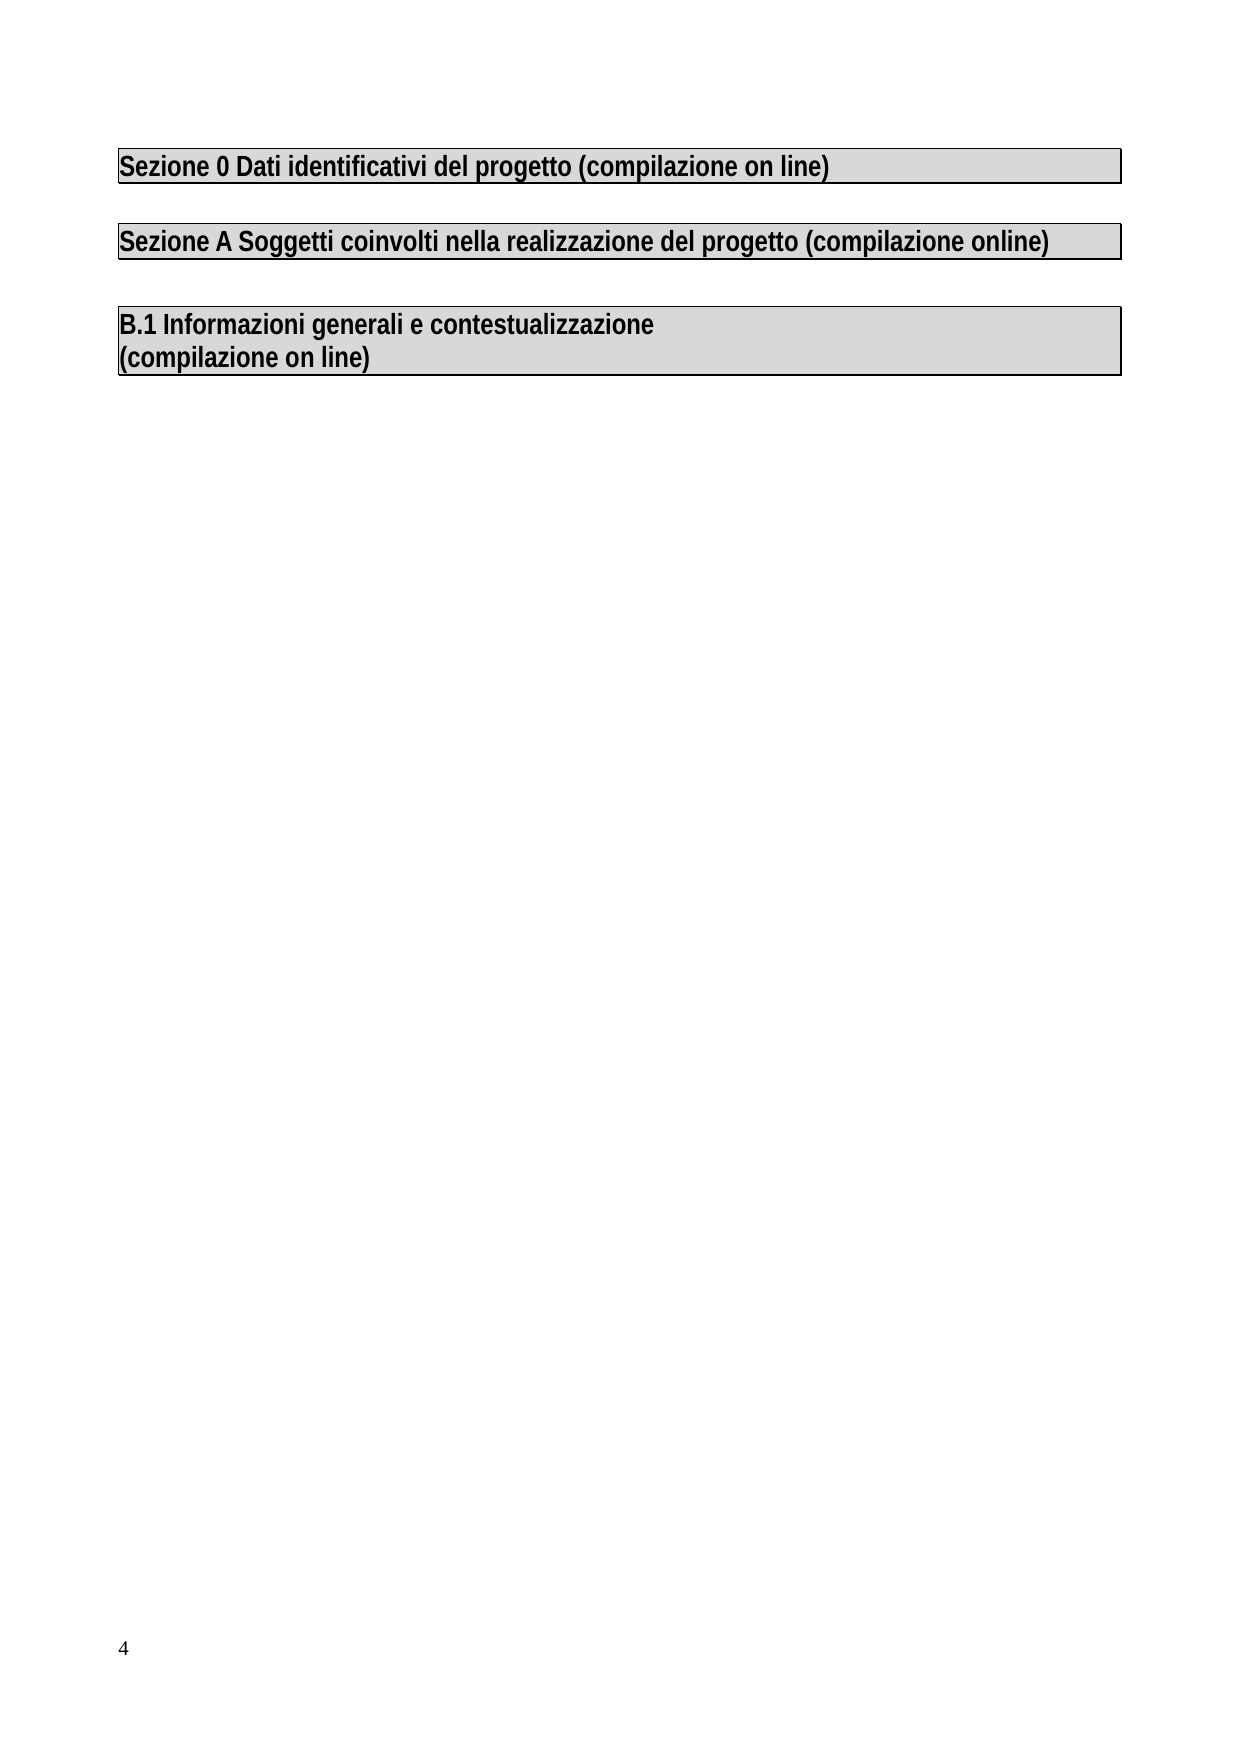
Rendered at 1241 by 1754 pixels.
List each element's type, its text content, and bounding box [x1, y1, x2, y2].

text B.1 Informazioni generali e contestualizzazione [119, 307, 1120, 339]
text Sezione A Soggetti coinvolti nella realizzazione del progetto (compilazione online) [119, 224, 1120, 258]
text (compilazione on line) [119, 339, 1120, 374]
text Sezione 0 Dati identificativi del progetto (compilazione on line) [119, 149, 1120, 182]
